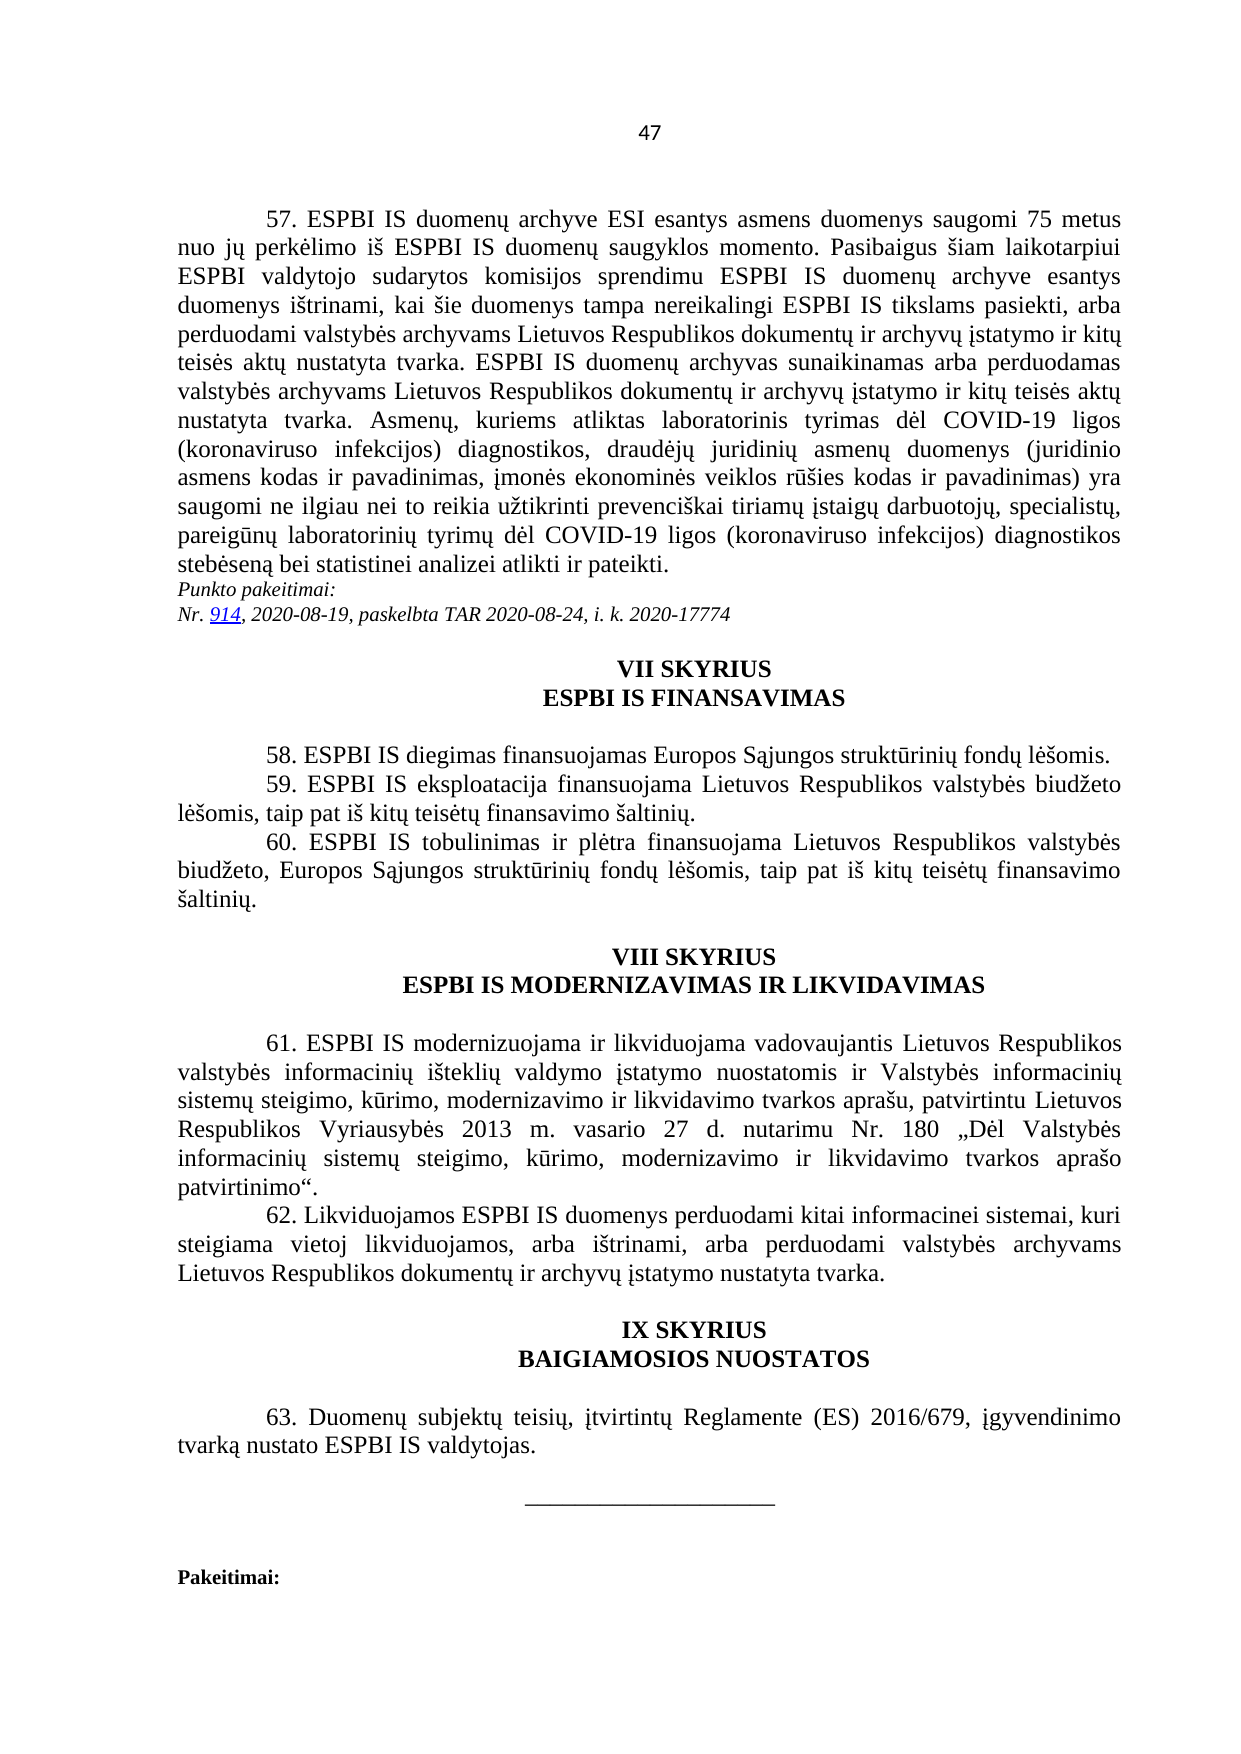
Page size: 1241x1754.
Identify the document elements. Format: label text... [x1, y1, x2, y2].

text 60. ESPBI IS tobulinimas ir plėtra finansuojama Lietuvos Respublikos valstybės biudžeto, Europos Sąjungos struktūrinių fondų lėšomis, taip pat iš kitų teisėtų finansavimo šaltinių. [177, 827, 1122, 913]
text 63. Duomenų subjektų teisių, įtvirtintų Reglamente (ES) 2016/679, įgyvendinimo tvarką nustato ESPBI IS valdytojas. [177, 1402, 1122, 1459]
text Punkto pakeitimai: [177, 577, 1122, 601]
text ESPBI IS MODERNIZAVIMAS IR LIKVIDAVIMAS [177, 971, 1122, 999]
text Pakeitimai: [177, 1565, 1122, 1589]
text ESPBI IS FINANSAVIMAS [177, 683, 1122, 712]
text VII SKYRIUS [177, 654, 1122, 683]
text Nr. 914, 2020-08-19, paskelbta TAR 2020-08-24, i. k. 2020-17774 [177, 601, 1122, 626]
text 58. ESPBI IS diegimas finansuojamas Europos Sąjungos struktūrinių fondų lėšomis. [177, 741, 1122, 769]
text IX SKYRIUS [177, 1316, 1122, 1344]
text 59. ESPBI IS eksploatacija finansuojama Lietuvos Respublikos valstybės biudžeto lėšomis, taip pat iš kitų teisėtų finansavimo šaltinių. [177, 769, 1122, 827]
text 57. ESPBI IS duomenų archyve ESI esantys asmens duomenys saugomi 75 metus nuo jų perkėlimo iš ESPBI IS duomenų saugyklos momento. Pasibaigus šiam laikotarpiui ESPBI valdytojo sudarytos komisijos sprendimu ESPBI IS duomenų archyve esantys duomenys ištrinami, kai šie duomenys tampa nereikalingi ESPBI IS tikslams pasiekti, arba perduodami valstybės archyvams Lietuvos Respublikos dokumentų ir archyvų įstatymo ir kitų teisės aktų nustatyta tvarka. ESPBI IS duomenų archyvas sunaikinamas arba perduodamas valstybės archyvams Lietuvos Respublikos dokumentų ir archyvų įstatymo ir kitų teisės aktų nustatyta tvarka. Asmenų, kuriems atliktas laboratorinis tyrimas dėl COVID-19 ligos (koronaviruso infekcijos) diagnostikos, draudėjų juridinių asmenų duomenys (juridinio asmens kodas ir pavadinimas, įmonės ekonominės veiklos rūšies kodas ir pavadinimas) yra saugomi ne ilgiau nei to reikia užtikrinti prevenciškai tiriamų įstaigų darbuotojų, specialistų, pareigūnų laboratorinių tyrimų dėl COVID-19 ligos (koronaviruso infekcijos) diagnostikos stebėseną bei statistinei analizei atlikti ir pateikti. [177, 204, 1122, 577]
text BAIGIAMOSIOS NUOSTATOS [177, 1344, 1122, 1373]
text VIII SKYRIUS [177, 942, 1122, 971]
text 62. Likviduojamos ESPBI IS duomenys perduodami kitai informacinei sistemai, kuri steigiama vietoj likviduojamos, arba ištrinami, arba perduodami valstybės archyvams Lietuvos Respublikos dokumentų ir archyvų įstatymo nustatyta tvarka. [177, 1201, 1122, 1287]
text –––––––––––––––––––– [177, 1488, 1122, 1517]
text 61. ESPBI IS modernizuojama ir likviduojama vadovaujantis Lietuvos Respublikos valstybės informacinių išteklių valdymo įstatymo nuostatomis ir Valstybės informacinių sistemų steigimo, kūrimo, modernizavimo ir likvidavimo tvarkos aprašu, patvirtintu Lietuvos Respublikos Vyriausybės 2013 m. vasario 27 d. nutarimu Nr. 180 „Dėl Valstybės informacinių sistemų steigimo, kūrimo, modernizavimo ir likvidavimo tvarkos aprašo patvirtinimo“. [177, 1028, 1122, 1201]
